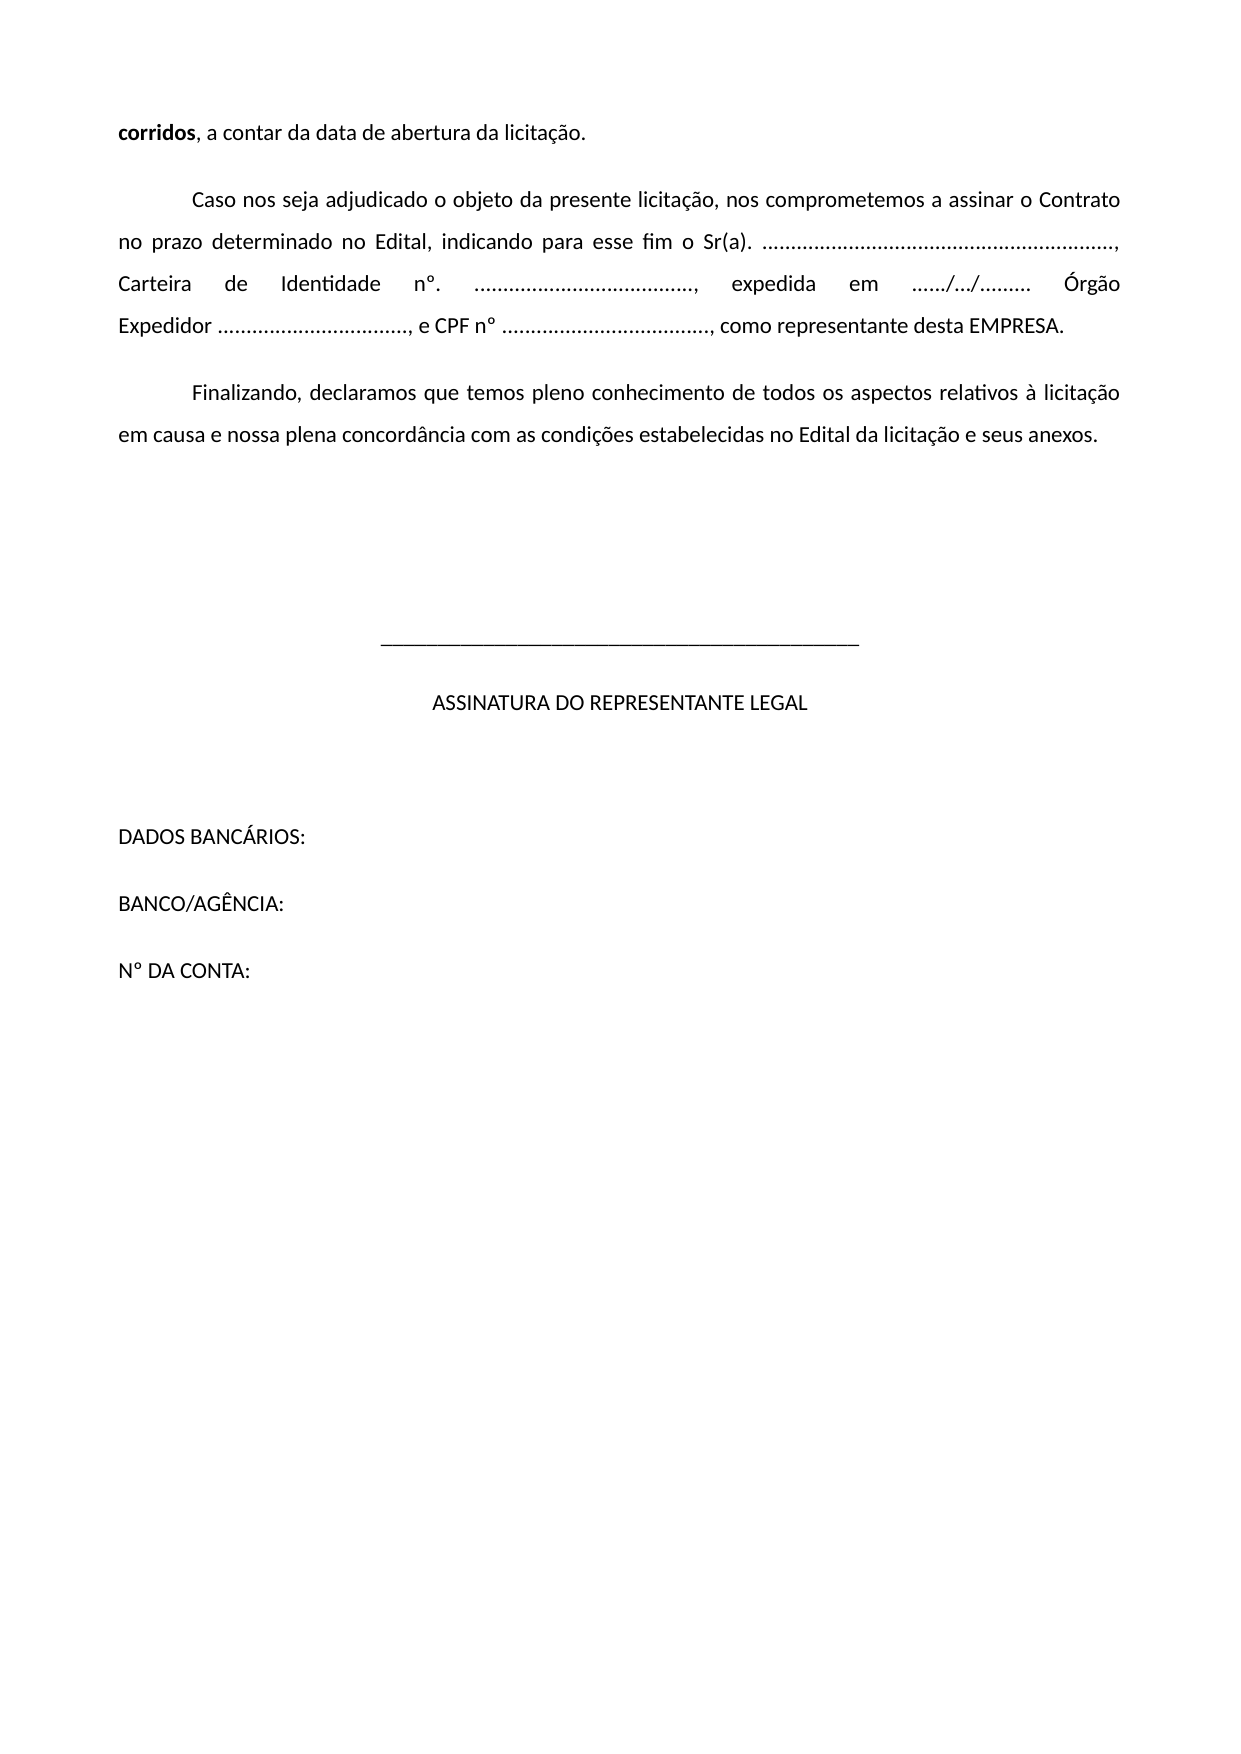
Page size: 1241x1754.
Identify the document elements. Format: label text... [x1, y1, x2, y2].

text Caso nos seja adjudicado o objeto da presente licitação, nos comprometemos a assinar o Contrato no prazo determinado no Edital, indicando para esse fim o Sr(a). ............................................................., Carteira de Identidade nº. ......................................, expedida em ....../…/......... Órgão Expedidor ................................., e CPF nº ...................................., como representante desta EMPRESA. [118, 185, 1122, 339]
text Finalizando, declaramos que temos pleno conhecimento de todos os aspectos relativos à licitação em causa e nossa plena concordância com as condições estabelecidas no Edital da licitação e seus anexos. [118, 378, 1122, 448]
text DADOS BANCÁRIOS: [118, 822, 1122, 850]
text corridos, a contar da data de abertura da licitação. [118, 118, 1122, 146]
text ASSINATURA DO REPRESENTANTE LEGAL [118, 688, 1122, 716]
text BANCO/AGÊNCIA: [118, 889, 1122, 917]
text Nº DA CONTA: [118, 956, 1122, 984]
text __________________________________________ [118, 621, 1122, 649]
